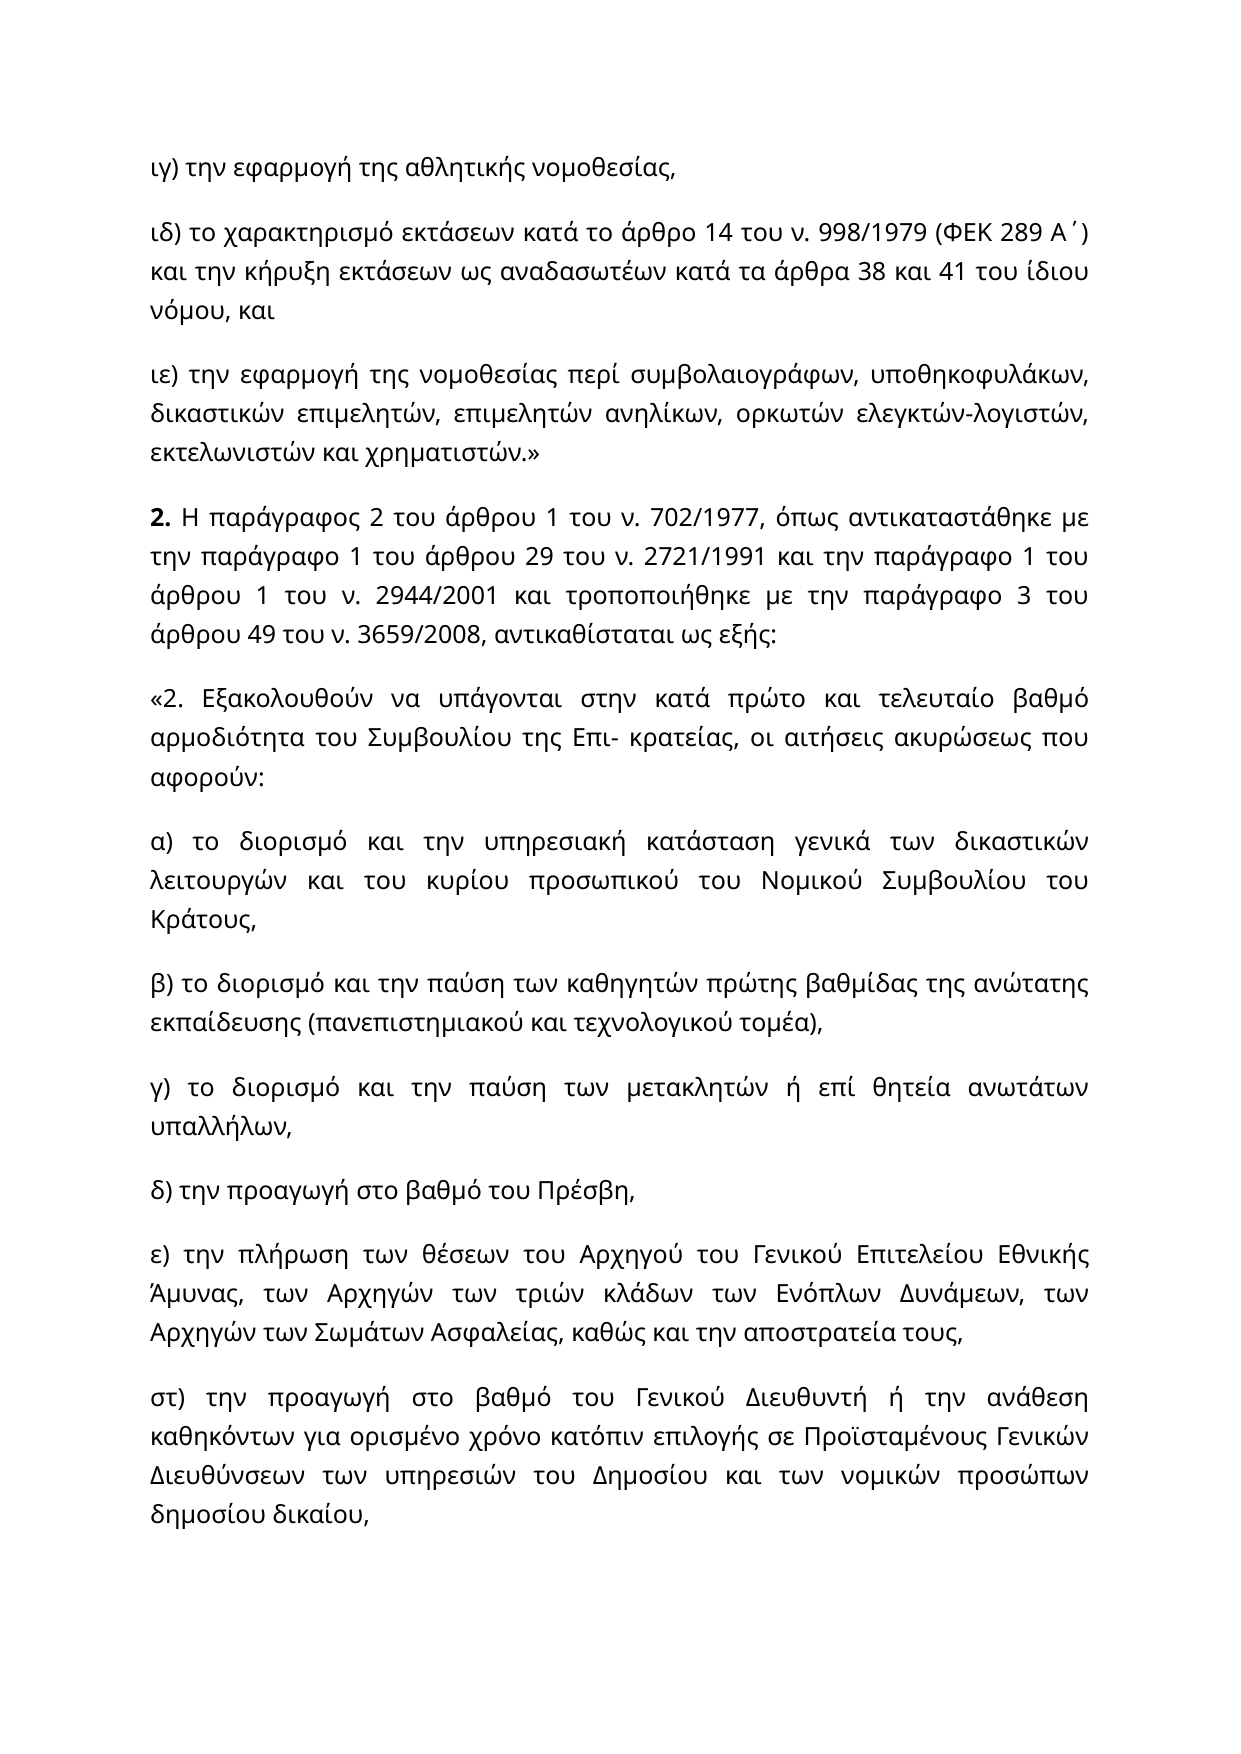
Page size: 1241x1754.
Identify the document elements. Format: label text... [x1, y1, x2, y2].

text ιδ) το χαρακτηρισμό εκτάσεων κατά το άρθρο 14 του ν. 998/1979 (ΦΕΚ 289 Α΄) και την κήρυξη εκτάσεων ως αναδασωτέων κατά τα άρθρα 38 και 41 του ίδιου νόμου, και [150, 214, 1090, 327]
text γ) το διορισμό και την παύση των μετακλητών ή επί θητεία ανωτάτων υπαλλήλων, [150, 1069, 1090, 1142]
text 2. Η παράγραφος 2 του άρθρου 1 του ν. 702/1977, όπως αντικαταστάθηκε με την παράγραφο 1 του άρθρου 29 του ν. 2721/1991 και την παράγραφο 1 του άρθρου 1 του ν. 2944/2001 και τροποποιήθηκε με την παράγραφο 3 του άρθρου 49 του ν. 3659/2008, αντικαθίσταται ως εξής: [150, 499, 1090, 651]
text στ) την προαγωγή στο βαθμό του Γενικού Διευθυντή ή την ανάθεση καθηκόντων για ορισμένο χρόνο κατόπιν επιλογής σε Προϊσταμένους Γενικών Διευθύνσεων των υπηρεσιών του Δημοσίου και των νομικών προσώπων δημοσίου δικαίου, [150, 1379, 1090, 1531]
text β) το διορισμό και την παύση των καθηγητών πρώτης βαθμίδας της ανώτατης εκπαίδευσης (πανεπιστημιακού και τεχνολογικού τομέα), [150, 966, 1090, 1039]
text δ) την προαγωγή στο βαθμό του Πρέσβη, [150, 1172, 1090, 1207]
text ιγ) την εφαρμογή της αθλητικής νομοθεσίας, [150, 150, 1090, 184]
text ε) την πλήρωση των θέσεων του Αρχηγού του Γενικού Επιτελείου Εθνικής Άμυνας, των Αρχηγών των τριών κλάδων των Ενόπλων Δυνάμεων, των Αρχηγών των Σωμάτων Ασφαλείας, καθώς και την αποστρατεία τους, [150, 1237, 1090, 1349]
text ιε) την εφαρμογή της νομοθεσίας περί συμβολαιογράφων, υποθηκοφυλάκων, δικαστικών επιμελητών, επιμελητών ανηλίκων, ορκωτών ελεγκτών-λογιστών, εκτελωνιστών και χρηματιστών.» [150, 357, 1090, 469]
text α) το διορισμό και την υπηρεσιακή κατάσταση γενικά των δικαστικών λειτουργών και του κυρίου προσωπικού του Νομικού Συμβουλίου του Κράτους, [150, 823, 1090, 936]
text «2. Εξακολουθούν να υπάγονται στην κατά πρώτο και τελευταίο βαθμό αρμοδιότητα του Συμβουλίου της Επι- κρατείας, οι αιτήσεις ακυρώσεως που αφορούν: [150, 681, 1090, 793]
